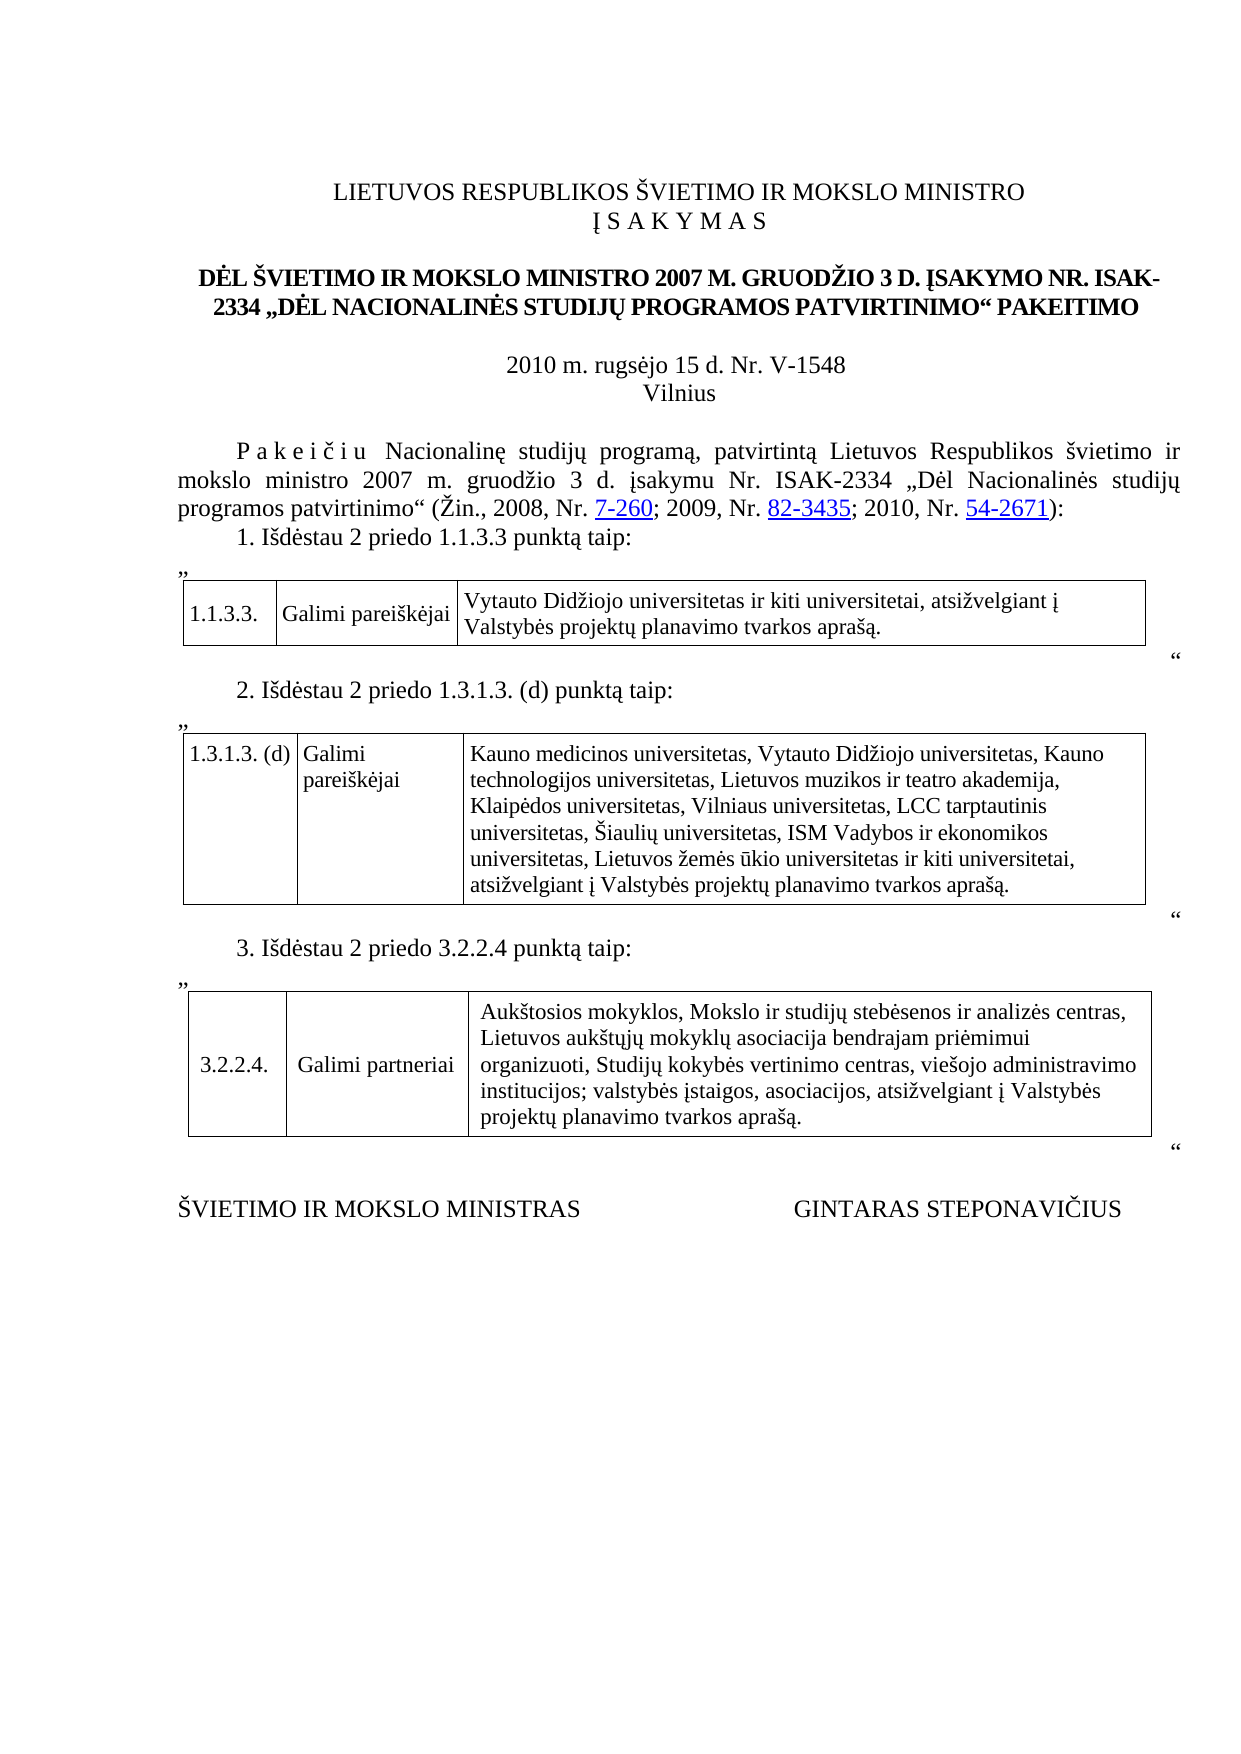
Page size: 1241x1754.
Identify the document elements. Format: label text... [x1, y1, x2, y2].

text 3. Išdėstau 2 priedo 3.2.2.4 punktą taip: [177, 933, 1181, 962]
table_header Vytauto Didžiojo universitetas ir kiti universitetai, atsižvelgiant į Valstybės projektų planavimo tvarkos aprašą. [458, 581, 1145, 645]
table_header Galimi pareiškėjai [298, 734, 463, 904]
text „ [177, 704, 1181, 733]
table_header 3.2.2.4. [189, 992, 286, 1136]
table_header 1.3.1.3. (d) [184, 734, 297, 904]
text 1. Išdėstau 2 priedo 1.1.3.3 punktą taip: [177, 522, 1181, 551]
table_header Kauno medicinos universitetas, Vytauto Didžiojo universitetas, Kauno technologijos universitetas, Lietuvos muzikos ir teatro akademija, Klaipėdos universitetas, Vilniaus universitetas, LCC tarptautinis universitetas, Šiaulių universitetas, ISM Vadybos ir ekonomikos universitetas, Lietuvos žemės ūkio universitetas ir kiti universitetai, atsižvelgiant į Valstybės projektų planavimo tvarkos aprašą. [464, 734, 1145, 904]
table_header 1.1.3.3. [184, 581, 276, 645]
text 2010 m. rugsėjo 15 d. Nr. V-1548 [177, 350, 1181, 378]
text DĖL ŠVIETIMO IR MOKSLO MINISTRO 2007 M. GRUODŽIO 3 D. ĮSAKYMO NR. ISAK-2334 „DĖL NACIONALINĖS STUDIJŲ PROGRAMOS PATVIRTINIMO“ PAKEITIMO [177, 263, 1181, 321]
text Pakeičiu Nacionalinę studijų programą, patvirtintą Lietuvos Respublikos švietimo ir mokslo ministro 2007 m. gruodžio 3 d. įsakymu Nr. ISAK-2334 „Dėl Nacionalinės studijų programos patvirtinimo“ (Žin., 2008, Nr. 7-260; 2009, Nr. 82-3435; 2010, Nr. 54-2671): [177, 436, 1181, 522]
text “ [177, 905, 1181, 933]
text Vilnius [177, 378, 1181, 407]
text “ [177, 1137, 1181, 1165]
table_header Galimi pareiškėjai [277, 581, 457, 645]
text LIETUVOS RESPUBLIKOS ŠVIETIMO IR MOKSLO MINISTRO [177, 177, 1181, 206]
text „ [177, 551, 1181, 580]
text “ [177, 646, 1181, 675]
text 2. Išdėstau 2 priedo 1.3.1.3. (d) punktą taip: [177, 675, 1181, 704]
text ĮSAKYMAS [177, 206, 1181, 235]
text Švietimo ir mokslo ministras Gintaras Steponavičius [177, 1194, 1181, 1223]
table_header Galimi partneriai [287, 992, 468, 1136]
table_header Aukštosios mokyklos, Mokslo ir studijų stebėsenos ir analizės centras, Lietuvos aukštųjų mokyklų asociacija bendrajam priėmimui organizuoti, Studijų kokybės vertinimo centras, viešojo administravimo institucijos; valstybės įstaigos, asociacijos, atsižvelgiant į Valstybės projektų planavimo tvarkos aprašą. [469, 992, 1151, 1136]
text „ [177, 962, 1181, 991]
